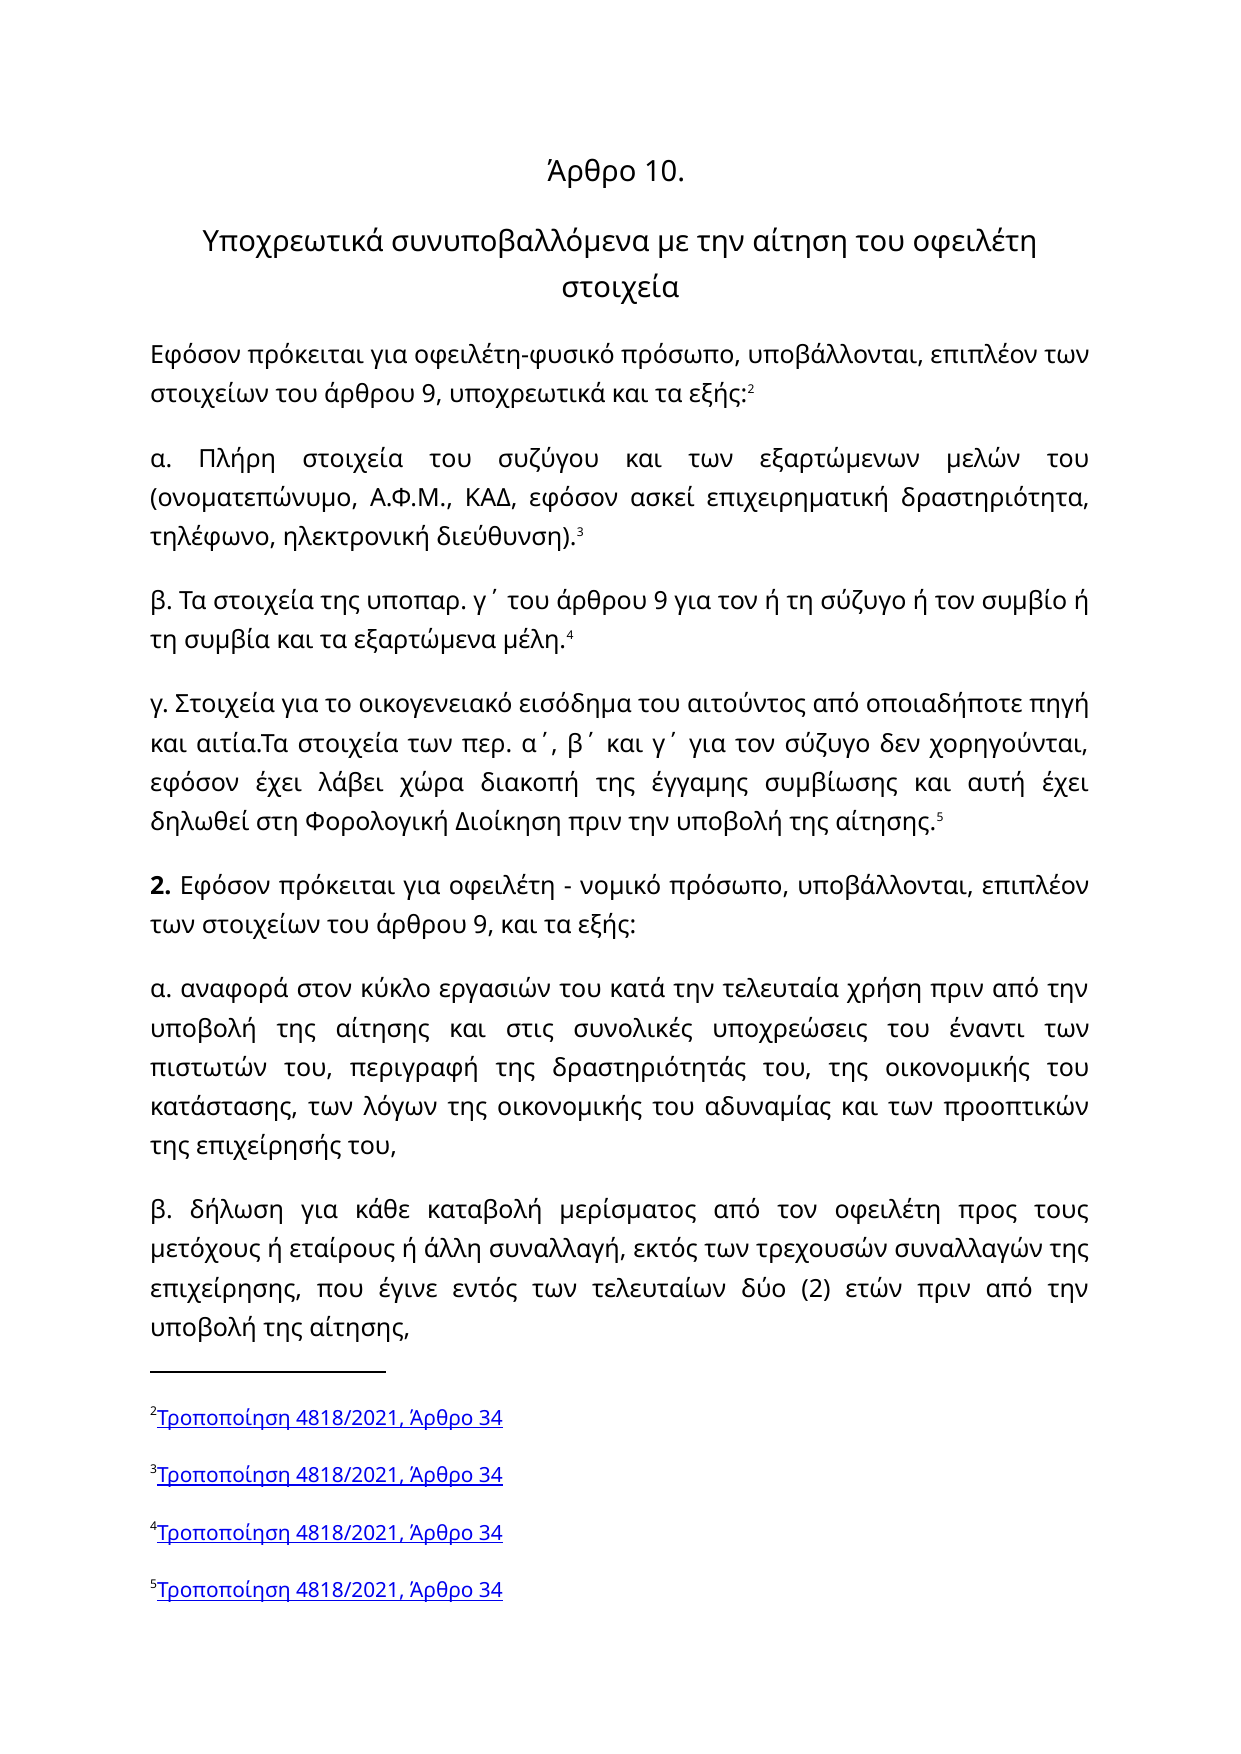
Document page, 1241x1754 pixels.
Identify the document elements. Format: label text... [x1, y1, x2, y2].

text γ. Στοιχεία για το οικογενειακό εισόδημα του αιτούντος από οποιαδήποτε πηγή και αιτία.Τα στοιχεία των περ. α΄, β΄ και γ΄ για τον σύζυγο δεν χορηγούνται, εφόσον έχει λάβει χώρα διακοπή της έγγαμης συμβίωσης και αυτή έχει δηλωθεί στη Φορολογική Διοίκηση πριν την υποβολή της αίτησης. [150, 686, 1090, 838]
subtitle Υποχρεωτικά συνυποβαλλόμενα με την αίτηση του οφειλέτη στοιχεία [150, 221, 1090, 306]
subtitle Άρθρο 10. [150, 150, 1090, 190]
text Τροποποίηση 4818/2021, Άρθρο 34 [150, 1576, 1090, 1604]
text α. αναφορά στον κύκλο εργασιών του κατά την τελευταία χρήση πριν από την υποβολή της αίτησης και στις συνολικές υποχρεώσεις του έναντι των πιστωτών του, περιγραφή της δραστηριότητάς του, της οικονομικής του κατάστασης, των λόγων της οικονομικής του αδυναμίας και των προοπτικών της επιχείρησής του, [150, 971, 1090, 1162]
text Τροποποίηση 4818/2021, Άρθρο 34 [150, 1460, 1090, 1489]
text β. Τα στοιχεία της υποπαρ. γ΄ του άρθρου 9 για τον ή τη σύζυγο ή τον συμβίο ή τη συμβία και τα εξαρτώμενα μέλη. [150, 583, 1090, 656]
text Τροποποίηση 4818/2021, Άρθρο 34 [150, 1403, 1090, 1431]
text Εφόσον πρόκειται για οφειλέτη-φυσικό πρόσωπο, υποβάλλονται, επιπλέον των στοιχείων του άρθρου 9, υποχρεωτικά και τα εξής: [150, 337, 1090, 410]
text β. δήλωση για κάθε καταβολή μερίσματος από τον οφειλέτη προς τους μετόχους ή εταίρους ή άλλη συναλλαγή, εκτός των τρεχουσών συναλλαγών της επιχείρησης, που έγινε εντός των τελευταίων δύο (2) ετών πριν από την υποβολή της αίτησης, [150, 1192, 1090, 1343]
text 2. Εφόσον πρόκειται για οφειλέτη - νομικό πρόσωπο, υποβάλλονται, επιπλέον των στοιχείων του άρθρου 9, και τα εξής: [150, 868, 1090, 941]
text α. Πλήρη στοιχεία του συζύγου και των εξαρτώμενων μελών του (ονοματεπώνυμο, Α.Φ.Μ., ΚΑΔ, εφόσον ασκεί επιχειρηματική δραστηριότητα, τηλέφωνο, ηλεκτρονική διεύθυνση). [150, 440, 1090, 553]
text Τροποποίηση 4818/2021, Άρθρο 34 [150, 1518, 1090, 1546]
